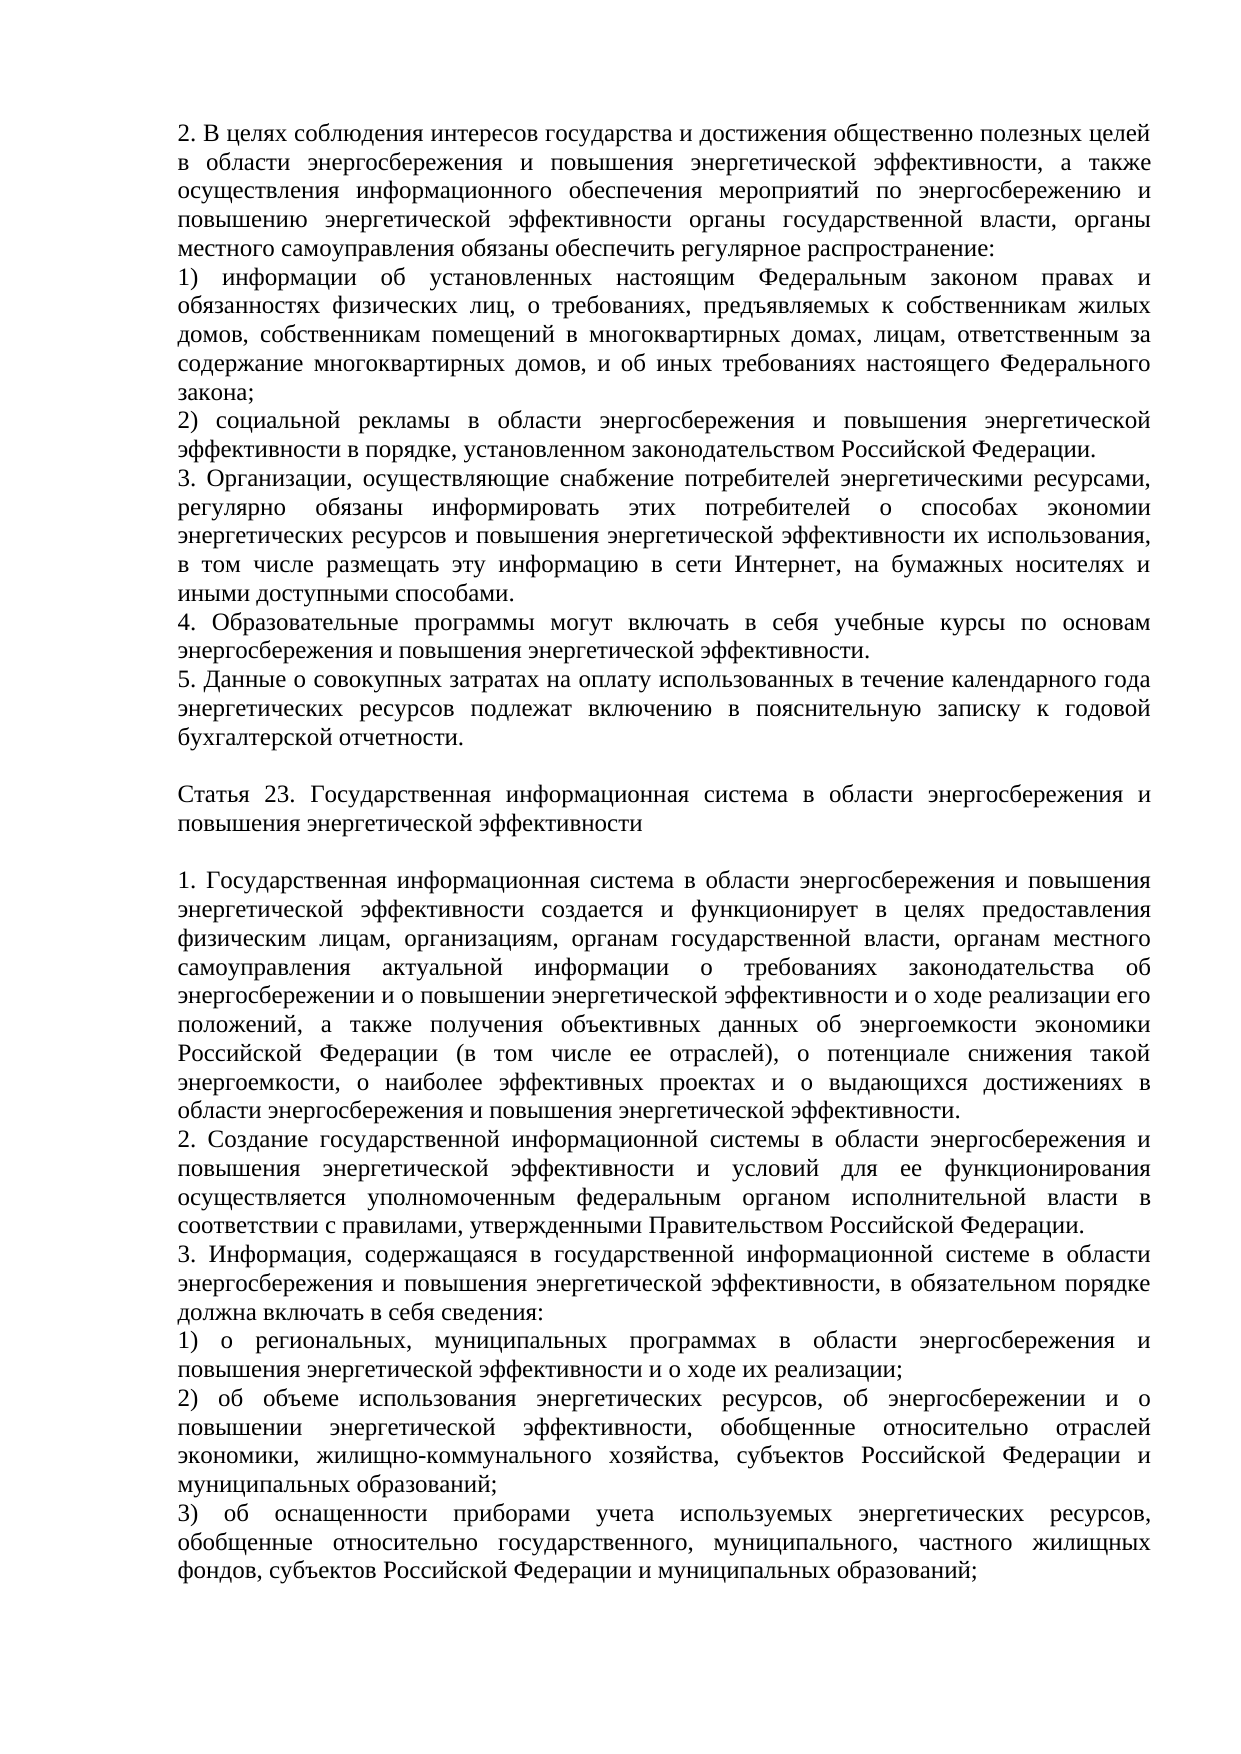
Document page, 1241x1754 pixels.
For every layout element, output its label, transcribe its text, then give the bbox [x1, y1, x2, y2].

text 2. В целях соблюдения интересов государства и достижения общественно полезных целей в области энергосбережения и повышения энергетической эффективности, а также осуществления информационного обеспечения мероприятий по энергосбережению и повышению энергетической эффективности органы государственной власти, органы местного самоуправления обязаны обеспечить регулярное распространение: [177, 118, 1152, 262]
text 1) о региональных, муниципальных программах в области энергосбережения и повышения энергетической эффективности и о ходе их реализации; [177, 1326, 1152, 1383]
text 5. Данные о совокупных затратах на оплату использованных в течение календарного года энергетических ресурсов подлежат включению в пояснительную записку к годовой бухгалтерской отчетности. [177, 664, 1152, 751]
text 2) об объеме использования энергетических ресурсов, об энергосбережении и о повышении энергетической эффективности, обобщенные относительно отраслей экономики, жилищно-коммунального хозяйства, субъектов Российской Федерации и муниципальных образований; [177, 1383, 1152, 1498]
text 3. Информация, содержащаяся в государственной информационной системе в области энергосбережения и повышения энергетической эффективности, в обязательном порядке должна включать в себя сведения: [177, 1239, 1152, 1326]
text 2. Создание государственной информационной системы в области энергосбережения и повышения энергетической эффективности и условий для ее функционирования осуществляется уполномоченным федеральным органом исполнительной власти в соответствии с правилами, утвержденными Правительством Российской Федерации. [177, 1124, 1152, 1239]
text 4. Образовательные программы могут включать в себя учебные курсы по основам энергосбережения и повышения энергетической эффективности. [177, 607, 1152, 664]
text 3) об оснащенности приборами учета используемых энергетических ресурсов, обобщенные относительно государственного, муниципального, частного жилищных фондов, субъектов Российской Федерации и муниципальных образований; [177, 1498, 1152, 1584]
text 1. Государственная информационная система в области энергосбережения и повышения энергетической эффективности создается и функционирует в целях предоставления физическим лицам, организациям, органам государственной власти, органам местного самоуправления актуальной информации о требованиях законодательства об энергосбережении и о повышении энергетической эффективности и о ходе реализации его положений, а также получения объективных данных об энергоемкости экономики Российской Федерации (в том числе ее отраслей), о потенциале снижения такой энергоемкости, о наиболее эффективных проектах и о выдающихся достижениях в области энергосбережения и повышения энергетической эффективности. [177, 866, 1152, 1124]
text 1) информации об установленных настоящим Федеральным законом правах и обязанностях физических лиц, о требованиях, предъявляемых к собственникам жилых домов, собственникам помещений в многоквартирных домах, лицам, ответственным за содержание многоквартирных домов, и об иных требованиях настоящего Федерального закона; [177, 262, 1152, 406]
text Статья 23. Государственная информационная система в области энергосбережения и повышения энергетической эффективности [177, 779, 1152, 837]
text 2) социальной рекламы в области энергосбережения и повышения энергетической эффективности в порядке, установленном законодательством Российской Федерации. [177, 406, 1152, 463]
text 3. Организации, осуществляющие снабжение потребителей энергетическими ресурсами, регулярно обязаны информировать этих потребителей о способах экономии энергетических ресурсов и повышения энергетической эффективности их использования, в том числе размещать эту информацию в сети Интернет, на бумажных носителях и иными доступными способами. [177, 463, 1152, 607]
